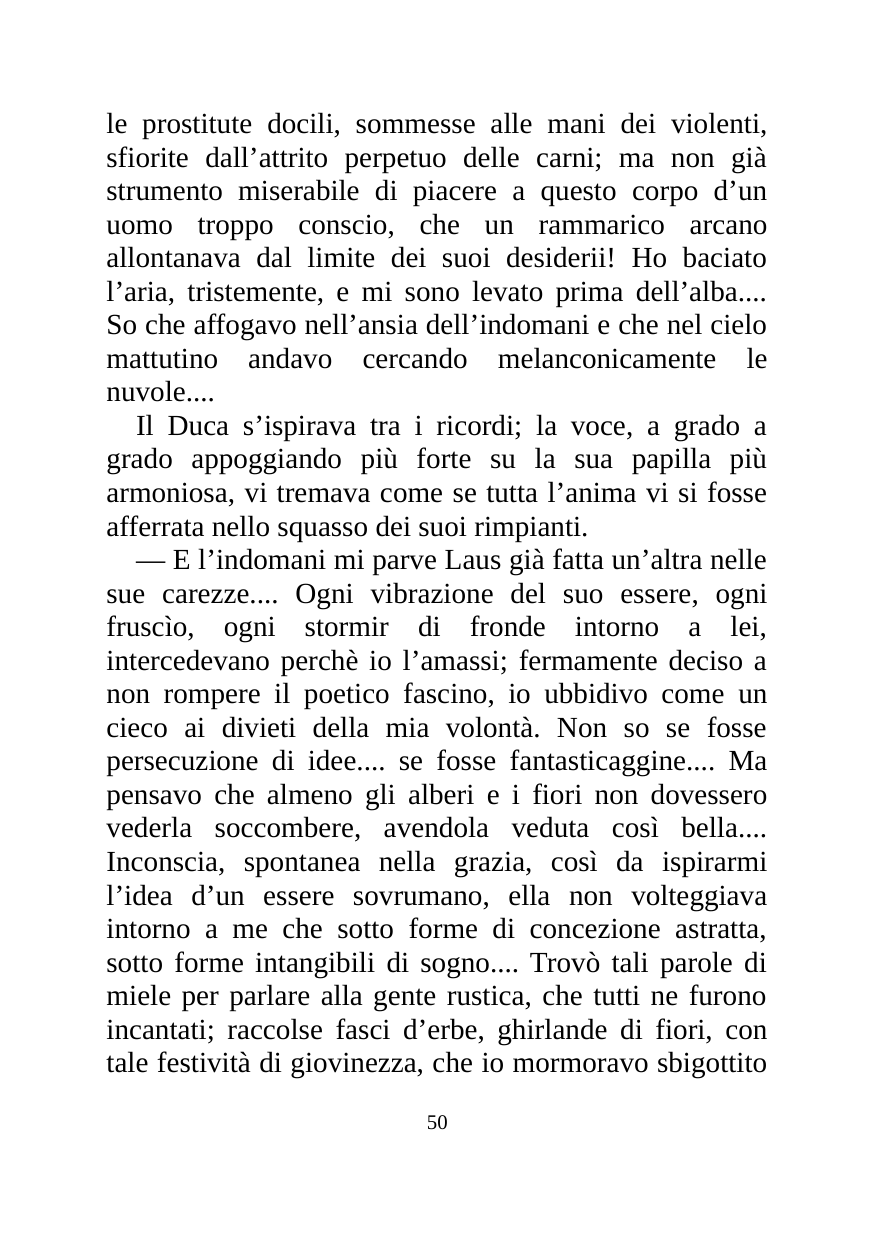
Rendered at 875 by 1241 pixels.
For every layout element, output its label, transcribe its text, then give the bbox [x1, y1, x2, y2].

text — E l’indomani mi parve Laus già fatta un’altra nelle sue carezze.... Ogni vibrazione del suo essere, ogni fruscìo, ogni stormir di fronde intorno a lei, intercedevano perchè io l’amassi; fermamente deciso a non rompere il poetico fascino, io ubbidivo come un cieco ai divieti della mia volontà. Non so se fosse persecuzione di idee.... se fosse fantasticaggine.... Ma pensavo che almeno gli alberi e i fiori non dovessero vederla soccombere, avendola veduta così bella.... Inconscia, spontanea nella grazia, così da ispirarmi l’idea d’un essere sovrumano, ella non volteggiava intorno a me che sotto forme di concezione astratta, sotto forme intangibili di sogno.... Trovò tali parole di miele per parlare alla gente rustica, che tutti ne furono incantati; raccolse fasci d’erbe, ghirlande di fiori, con tale festività di giovinezza, che io mormoravo sbigottito [106, 542, 768, 1079]
text le prostitute docili, sommesse alle mani dei violenti, sfiorite dall’attrito perpetuo delle carni; ma non già strumento miserabile di piacere a questo corpo d’un uomo troppo conscio, che un rammarico arcano allontanava dal limite dei suoi desiderii! Ho baciato l’aria, tristemente, e mi sono levato prima dell’alba.... So che affogavo nell’ansia dell’indomani e che nel cielo mattutino andavo cercando melanconicamente le nuvole.... [106, 106, 768, 408]
text Il Duca s’ispirava tra i ricordi; la voce, a grado a grado appoggiando più forte su la sua papilla più armoniosa, vi tremava come se tutta l’anima vi si fosse afferrata nello squasso dei suoi rimpianti. [106, 408, 768, 542]
